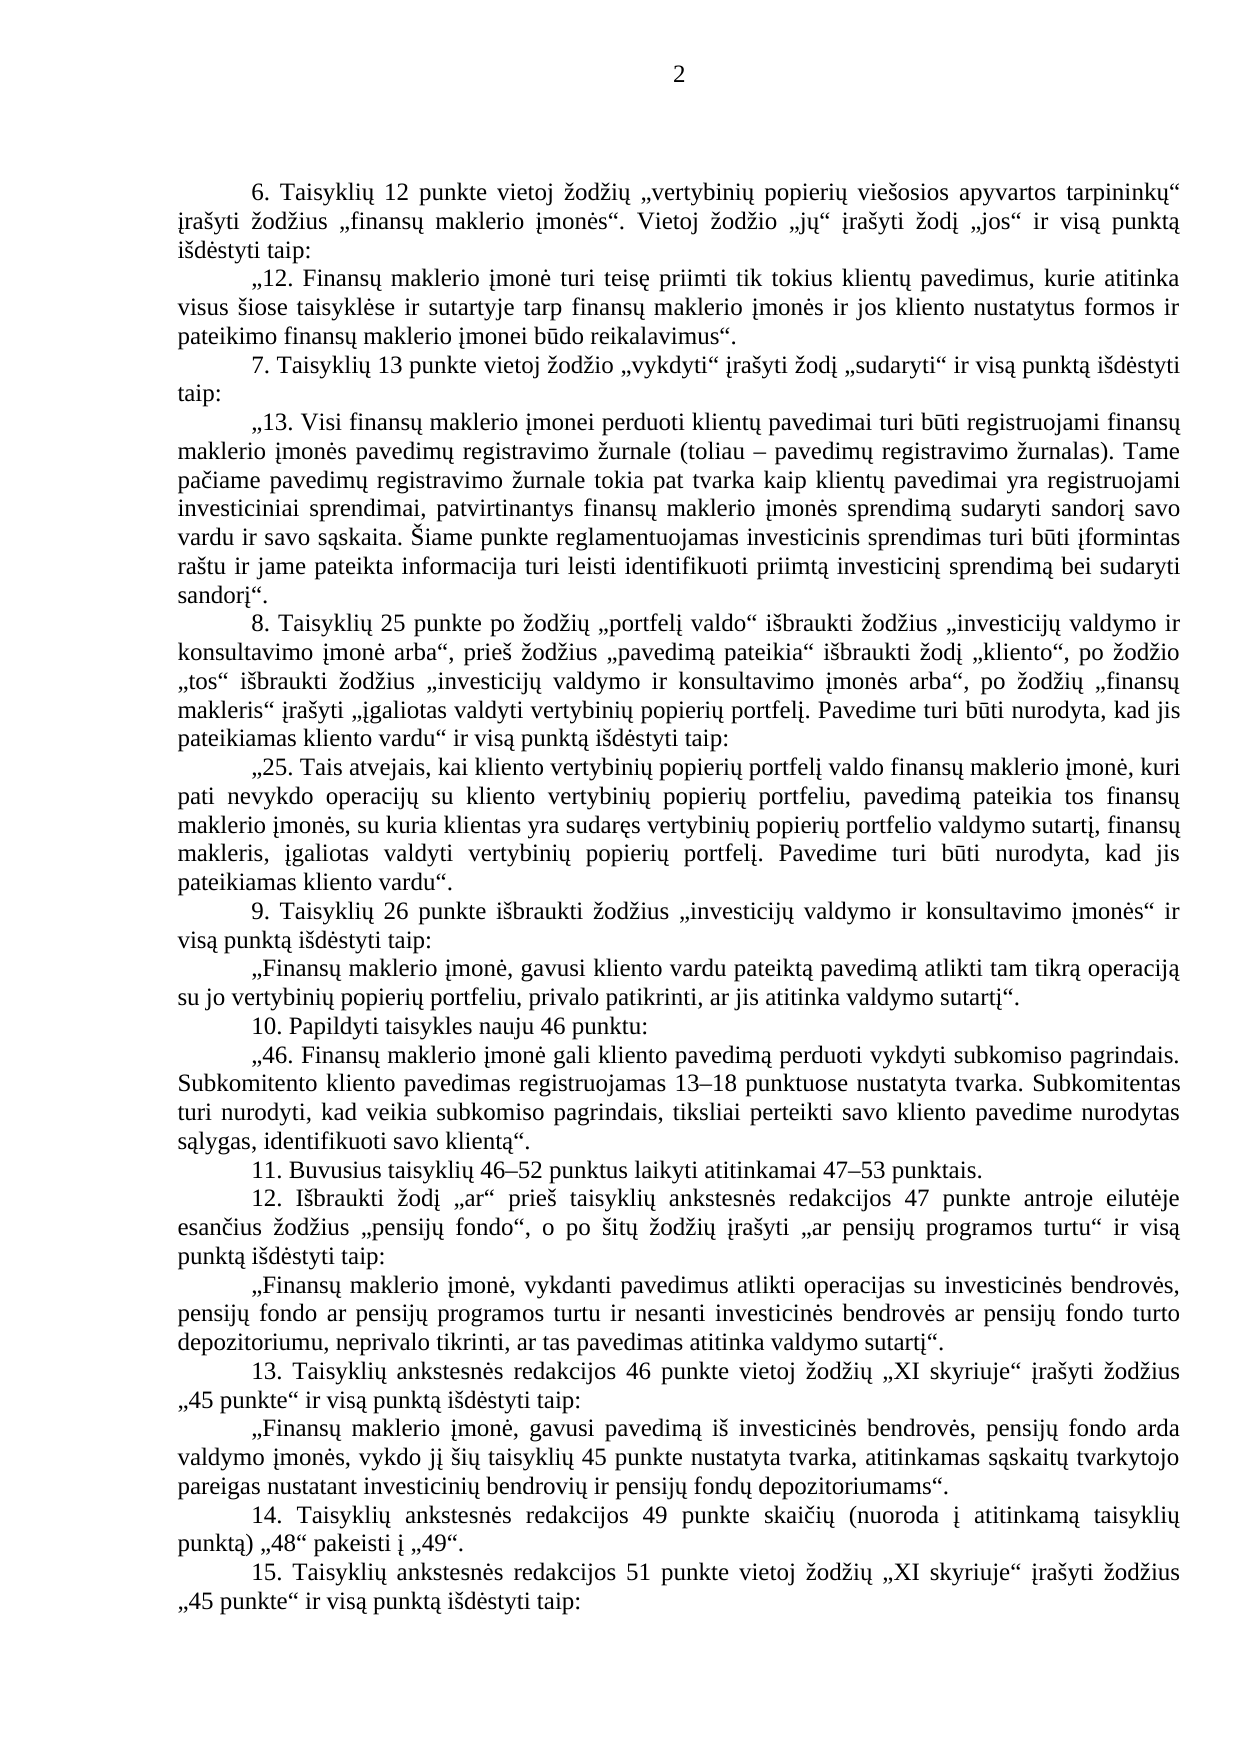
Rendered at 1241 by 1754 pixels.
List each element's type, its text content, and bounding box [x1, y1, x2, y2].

text 14. Taisyklių ankstesnės redakcijos 49 punkte skaičių (nuoroda į atitinkamą taisyklių punktą) „48“ pakeisti į „49“. [177, 1500, 1181, 1557]
text „Finansų maklerio įmonė, gavusi kliento vardu pateiktą pavedimą atlikti tam tikrą operaciją su jo vertybinių popierių portfeliu, privalo patikrinti, ar jis atitinka valdymo sutartį“. [177, 953, 1181, 1011]
text „Finansų maklerio įmonė, vykdanti pavedimus atlikti operacijas su investicinės bendrovės, pensijų fondo ar pensijų programos turtu ir nesanti investicinės bendrovės ar pensijų fondo turto depozitoriumu, neprivalo tikrinti, ar tas pavedimas atitinka valdymo sutartį“. [177, 1270, 1181, 1356]
text 12. Išbraukti žodį „ar“ prieš taisyklių ankstesnės redakcijos 47 punkte antroje eilutėje esančius žodžius „pensijų fondo“, o po šitų žodžių įrašyti „ar pensijų programos turtu“ ir visą punktą išdėstyti taip: [177, 1183, 1181, 1270]
text 7. Taisyklių 13 punkte vietoj žodžio „vykdyti“ įrašyti žodį „sudaryti“ ir visą punktą išdėstyti taip: [177, 350, 1181, 407]
text „12. Finansų maklerio įmonė turi teisę priimti tik tokius klientų pavedimus, kurie atitinka visus šiose taisyklėse ir sutartyje tarp finansų maklerio įmonės ir jos kliento nustatytus formos ir pateikimo finansų maklerio įmonei būdo reikalavimus“. [177, 263, 1181, 350]
text „25. Tais atvejais, kai kliento vertybinių popierių portfelį valdo finansų maklerio įmonė, kuri pati nevykdo operacijų su kliento vertybinių popierių portfeliu, pavedimą pateikia tos finansų maklerio įmonės, su kuria klientas yra sudaręs vertybinių popierių portfelio valdymo sutartį, finansų makleris, įgaliotas valdyti vertybinių popierių portfelį. Pavedime turi būti nurodyta, kad jis pateikiamas kliento vardu“. [177, 752, 1181, 896]
text 9. Taisyklių 26 punkte išbraukti žodžius „investicijų valdymo ir konsultavimo įmonės“ ir visą punktą išdėstyti taip: [177, 896, 1181, 953]
text „Finansų maklerio įmonė, gavusi pavedimą iš investicinės bendrovės, pensijų fondo arda valdymo įmonės, vykdo jį šių taisyklių 45 punkte nustatyta tvarka, atitinkamas sąskaitų tvarkytojo pareigas nustatant investicinių bendrovių ir pensijų fondų depozitoriumams“. [177, 1413, 1181, 1500]
text „13. Visi finansų maklerio įmonei perduoti klientų pavedimai turi būti registruojami finansų maklerio įmonės pavedimų registravimo žurnale (toliau – pavedimų registravimo žurnalas). Tame pačiame pavedimų registravimo žurnale tokia pat tvarka kaip klientų pavedimai yra registruojami investiciniai sprendimai, patvirtinantys finansų maklerio įmonės sprendimą sudaryti sandorį savo vardu ir savo sąskaita. Šiame punkte reglamentuojamas investicinis sprendimas turi būti įformintas raštu ir jame pateikta informacija turi leisti identifikuoti priimtą investicinį sprendimą bei sudaryti sandorį“. [177, 407, 1181, 608]
text 8. Taisyklių 25 punkte po žodžių „portfelį valdo“ išbraukti žodžius „investicijų valdymo ir konsultavimo įmonė arba“, prieš žodžius „pavedimą pateikia“ išbraukti žodį „kliento“, po žodžio „tos“ išbraukti žodžius „investicijų valdymo ir konsultavimo įmonės arba“, po žodžių „finansų makleris“ įrašyti „įgaliotas valdyti vertybinių popierių portfelį. Pavedime turi būti nurodyta, kad jis pateikiamas kliento vardu“ ir visą punktą išdėstyti taip: [177, 608, 1181, 752]
text „46. Finansų maklerio įmonė gali kliento pavedimą perduoti vykdyti subkomiso pagrindais. Subkomitento kliento pavedimas registruojamas 13–18 punktuose nustatyta tvarka. Subkomitentas turi nurodyti, kad veikia subkomiso pagrindais, tiksliai perteikti savo kliento pavedime nurodytas sąlygas, identifikuoti savo klientą“. [177, 1040, 1181, 1155]
text 6. Taisyklių 12 punkte vietoj žodžių „vertybinių popierių viešosios apyvartos tarpininkų“ įrašyti žodžius „finansų maklerio įmonės“. Vietoj žodžio „jų“ įrašyti žodį „jos“ ir visą punktą išdėstyti taip: [177, 177, 1181, 263]
text 11. Buvusius taisyklių 46–52 punktus laikyti atitinkamai 47–53 punktais. [177, 1155, 1181, 1183]
text 10. Papildyti taisykles nauju 46 punktu: [177, 1011, 1181, 1040]
text 15. Taisyklių ankstesnės redakcijos 51 punkte vietoj žodžių „XI skyriuje“ įrašyti žodžius „45 punkte“ ir visą punktą išdėstyti taip: [177, 1557, 1181, 1615]
text 13. Taisyklių ankstesnės redakcijos 46 punkte vietoj žodžių „XI skyriuje“ įrašyti žodžius „45 punkte“ ir visą punktą išdėstyti taip: [177, 1356, 1181, 1413]
